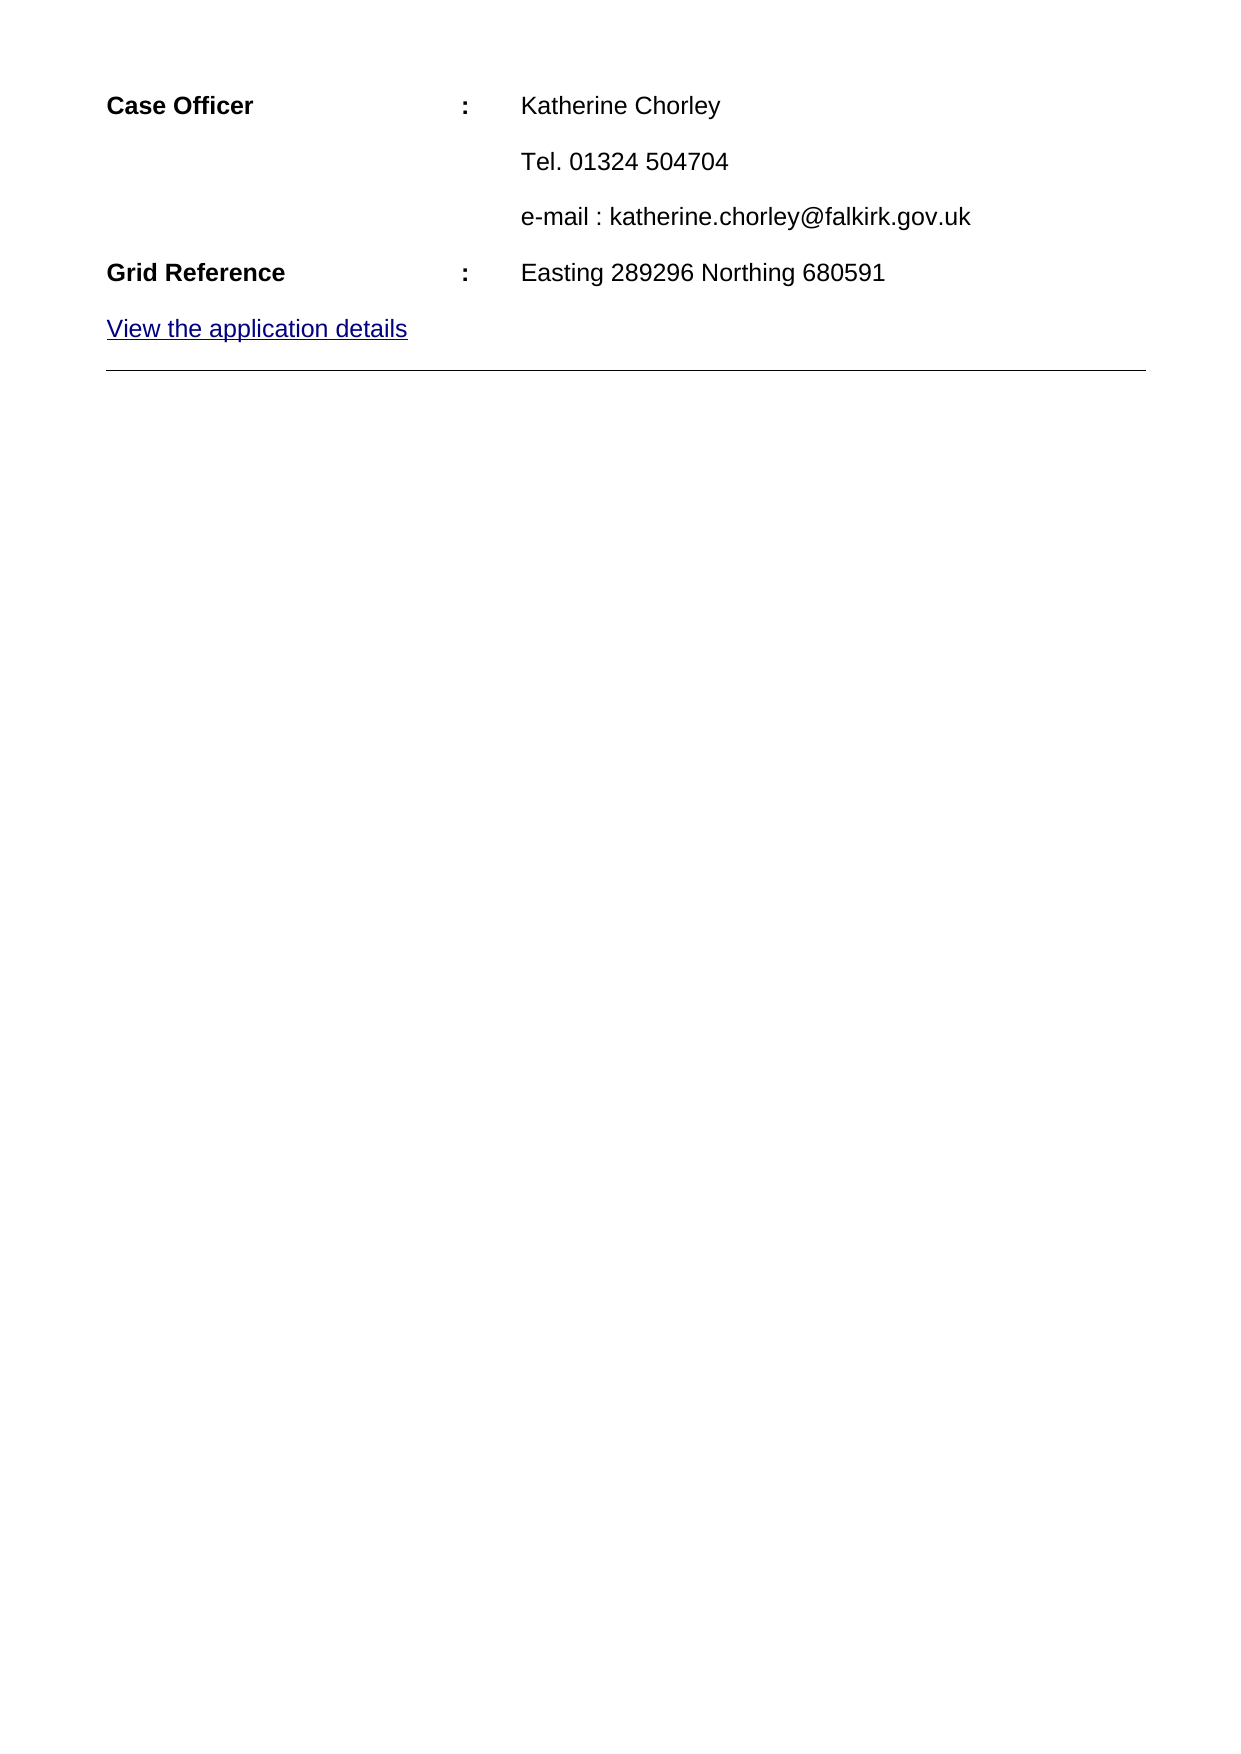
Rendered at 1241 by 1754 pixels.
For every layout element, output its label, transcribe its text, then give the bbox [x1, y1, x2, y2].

text Tel. 01324 504704 [106, 146, 1146, 175]
text View the application details [106, 314, 1146, 343]
text e-mail : katherine.chorley@falkirk.gov.uk [106, 202, 1146, 231]
text Grid Reference : Easting 289296 Northing 680591 [106, 258, 1146, 287]
text Case Officer : Katherine Chorley [106, 91, 1146, 119]
